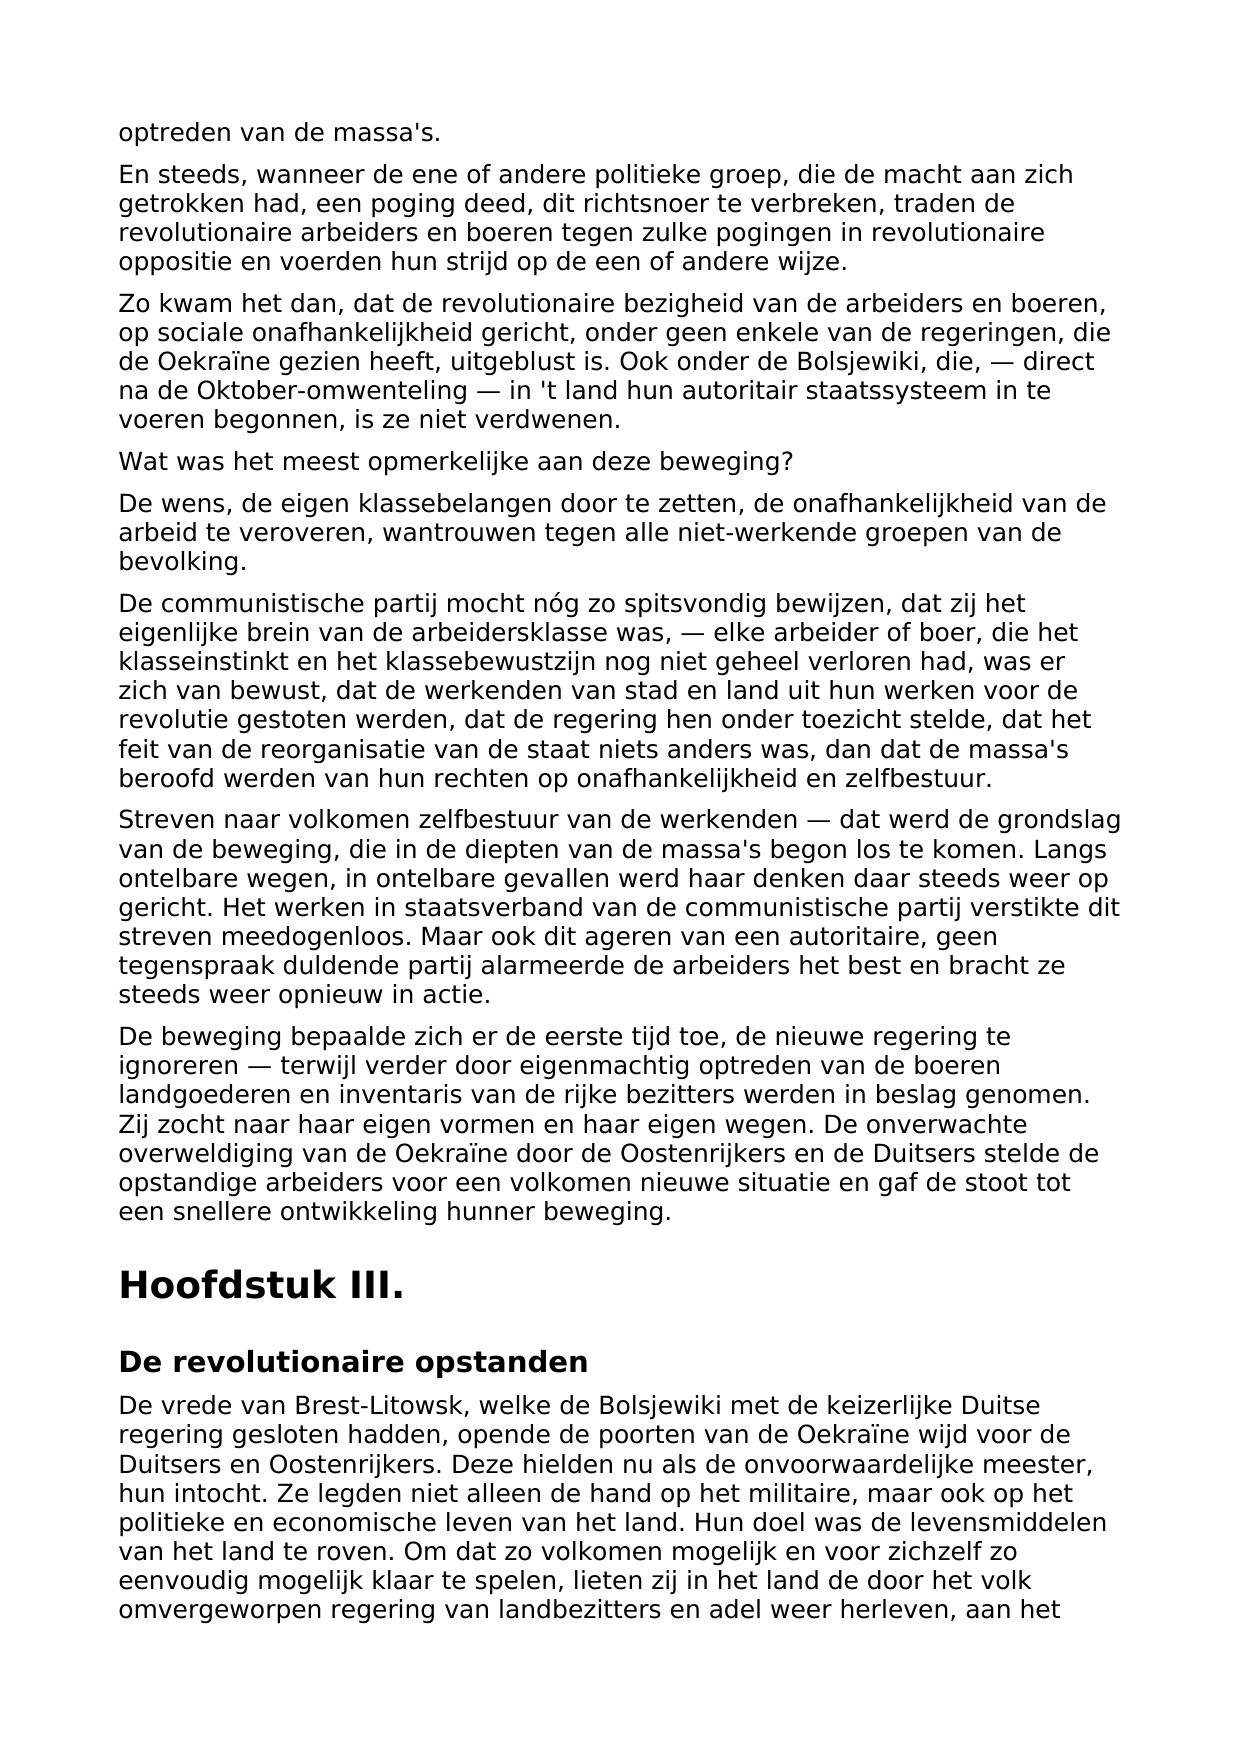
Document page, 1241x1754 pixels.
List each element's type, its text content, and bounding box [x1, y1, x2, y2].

text De vrede van Brest-Litowsk, welke de Bolsjewiki met de keizerlijke Duitse regering gesloten hadden, opende de poorten van de Oekraïne wijd voor de Duitsers en Oostenrijkers. Deze hielden nu als de onvoorwaardelijke meester, hun intocht. Ze legden niet alleen de hand op het militaire, maar ook op het politieke en economische leven van het land. Hun doel was de levensmiddelen van het land te roven. Om dat zo volkomen mogelijk en voor zichzelf zo eenvoudig mogelijk klaar te spelen, lieten zij in het land de door het volk omvergeworpen regering van landbezitters en adel weer herleven, aan het [118, 1392, 1122, 1625]
text De wens, de eigen klassebelangen door te zetten, de onafhankelijkheid van de arbeid te veroveren, wantrouwen tegen alle niet-werkende groepen van de bevolking. [118, 489, 1122, 576]
text En steeds, wanneer de ene of andere politieke groep, die de macht aan zich getrokken had, een poging deed, dit richtsnoer te verbreken, traden de revolutionaire arbeiders en boeren tegen zulke pogingen in revolutionaire oppositie en voerden hun strijd op de een of andere wijze. [118, 160, 1122, 276]
text Wat was het meest opmerkelijke aan deze beweging? [118, 447, 1122, 476]
text De communistische partij mocht nóg zo spitsvondig bewijzen, dat zij het eigenlijke brein van de arbeidersklasse was, — elke arbeider of boer, die het klasseinstinkt en het klassebewustzijn nog niet geheel verloren had, was er zich van bewust, dat de werkenden van stad en land uit hun werken voor de revolutie gestoten werden, dat de regering hen onder toezicht stelde, dat het feit van de reorganisatie van de staat niets anders was, dan dat de massa's beroofd werden van hun rechten op onafhankelijkheid en zelfbestuur. [118, 589, 1122, 793]
text Streven naar volkomen zelfbestuur van de werkenden — dat werd de grondslag van de beweging, die in de diepten van de massa's begon los te komen. Langs ontelbare wegen, in ontelbare gevallen werd haar denken daar steeds weer op gericht. Het werken in staatsverband van de communistische partij verstikte dit streven meedogenloos. Maar ook dit ageren van een autoritaire, geen tegenspraak duldende partij alarmeerde de arbeiders het best en bracht ze steeds weer opnieuw in actie. [118, 806, 1122, 1010]
text Zo kwam het dan, dat de revolutionaire bezigheid van de arbeiders en boeren, op sociale onafhankelijkheid gericht, onder geen enkele van de regeringen, die de Oekraïne gezien heeft, uitgeblust is. Ook onder de Bolsjewiki, die, — direct na de Oktober-omwenteling — in 't land hun autoritair staatssysteem in te voeren begonnen, is ze niet verdwenen. [118, 289, 1122, 435]
text optreden van de massa's. [118, 118, 1122, 147]
text De beweging bepaalde zich er de eerste tijd toe, de nieuwe regering te ignoreren — terwijl verder door eigenmachtig optreden van de boeren landgoederen en inventaris van de rijke bezitters werden in beslag genomen. Zij zocht naar haar eigen vormen en haar eigen wegen. De onverwachte overweldiging van de Oekraïne door de Oostenrijkers en de Duitsers stelde de opstandige arbeiders voor een volkomen nieuwe situatie en gaf de stoot tot een snellere ontwikkeling hunner beweging. [118, 1022, 1122, 1226]
subtitle De revolutionaire opstanden [118, 1345, 1122, 1379]
subtitle Hoofdstuk III. [118, 1264, 1122, 1308]
